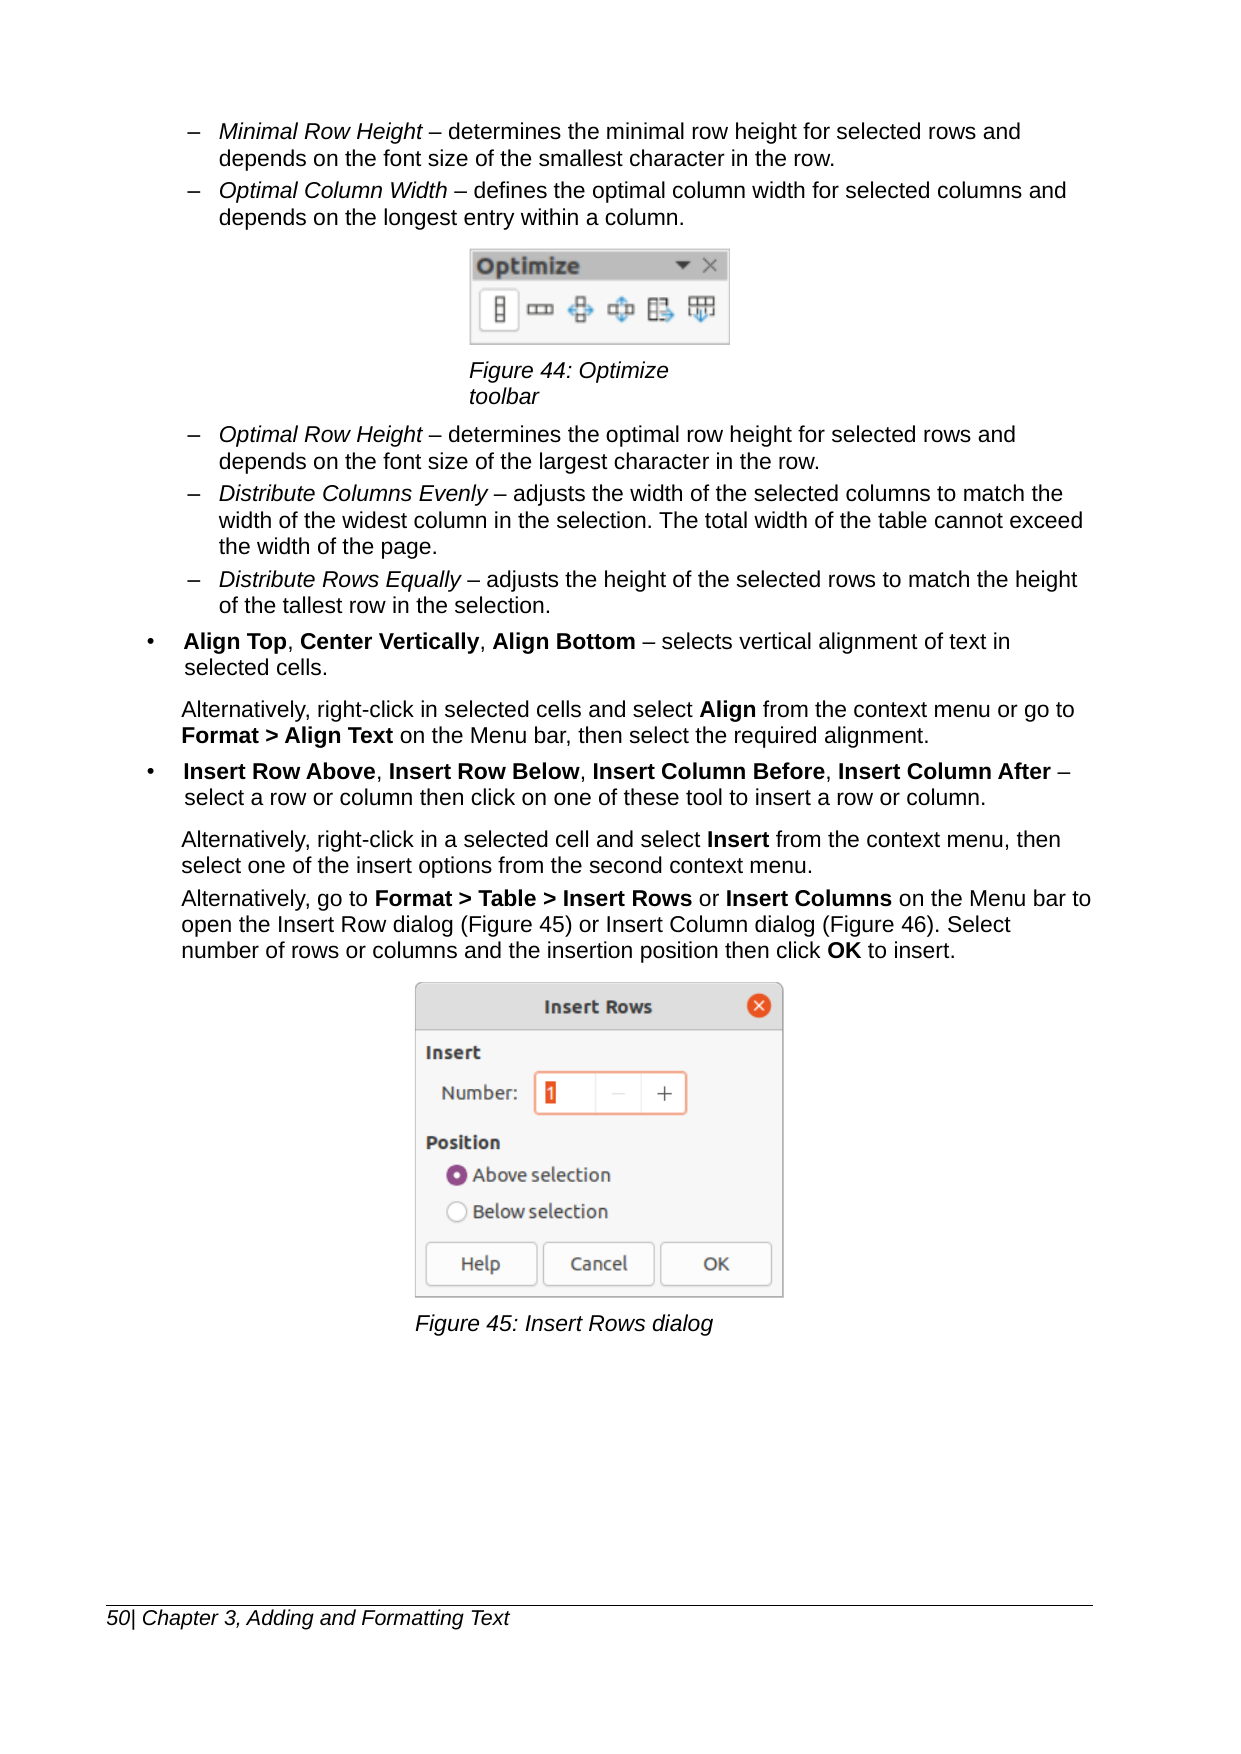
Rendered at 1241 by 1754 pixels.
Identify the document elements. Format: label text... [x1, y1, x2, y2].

list Align Top, Center Vertically, Align Bottom – selects vertical alignment of text in selected cells. [144, 625, 1093, 683]
list Minimal Row Height – determines the minimal row height for selected rows and depends on the font size of the smallest character in the row. [187, 118, 1093, 171]
text Figure 45: Insert Rows dialog [415, 1310, 784, 1336]
text Figure 44: Optimize toolbar [469, 357, 730, 409]
list Alternatively, right-click in selected cells and select Align from the context menu or go to Format > Align Text on the Menu bar, then select the required alignment. [181, 696, 1093, 748]
list Distribute Rows Equally – adjusts the height of the selected rows to match the height of the tallest row in the selection. [187, 566, 1093, 618]
list Distribute Columns Evenly – adjusts the width of the selected columns to match the width of the widest column in the selection. The total width of the table cannot exceed the width of the page. [187, 480, 1093, 559]
list Optimal Row Height – determines the optimal row height for selected rows and depends on the font size of the largest character in the row. [187, 421, 1093, 474]
list Insert Row Above, Insert Row Below, Insert Column Before, Insert Column After – select a row or column then click on one of these tool to insert a row or column. [144, 755, 1093, 813]
list Alternatively, right-click in a selected cell and select Insert from the context menu, then select one of the insert options from the second context menu. [181, 826, 1093, 878]
list Alternatively, go to Format > Table > Insert Rows or Insert Columns on the Menu bar to open the Insert Row dialog (Figure 45) or Insert Column dialog (Figure 46). Select number of rows or columns and the insertion position then click OK to insert. [181, 885, 1093, 964]
picture [414, 982, 784, 1298]
picture [468, 248, 730, 345]
list Optimal Column Width – defines the optimal column width for selected columns and depends on the longest entry within a column. [187, 177, 1093, 230]
